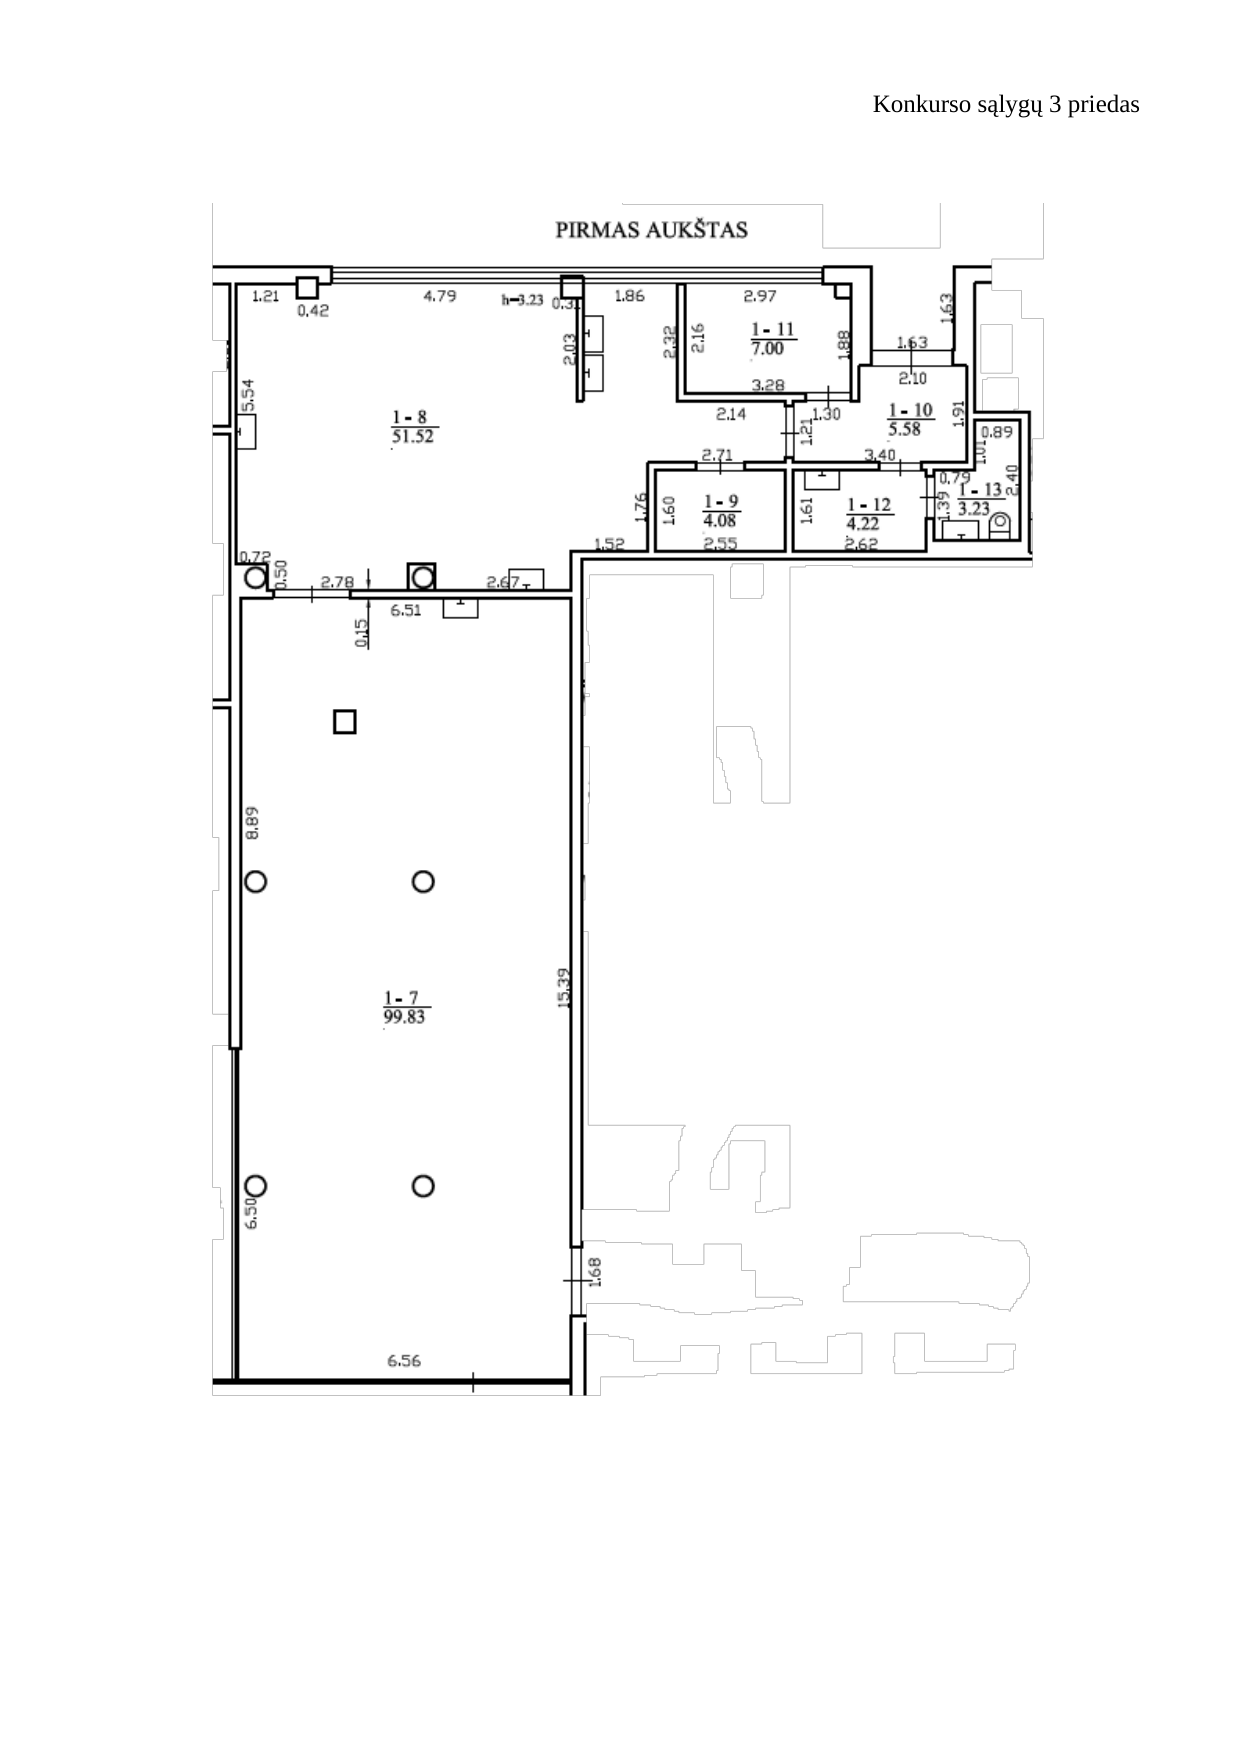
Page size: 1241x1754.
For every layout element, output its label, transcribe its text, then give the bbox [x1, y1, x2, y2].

picture [191, 203, 1049, 1410]
text Konkurso sąlygų 3 priedas [100, 89, 1140, 117]
